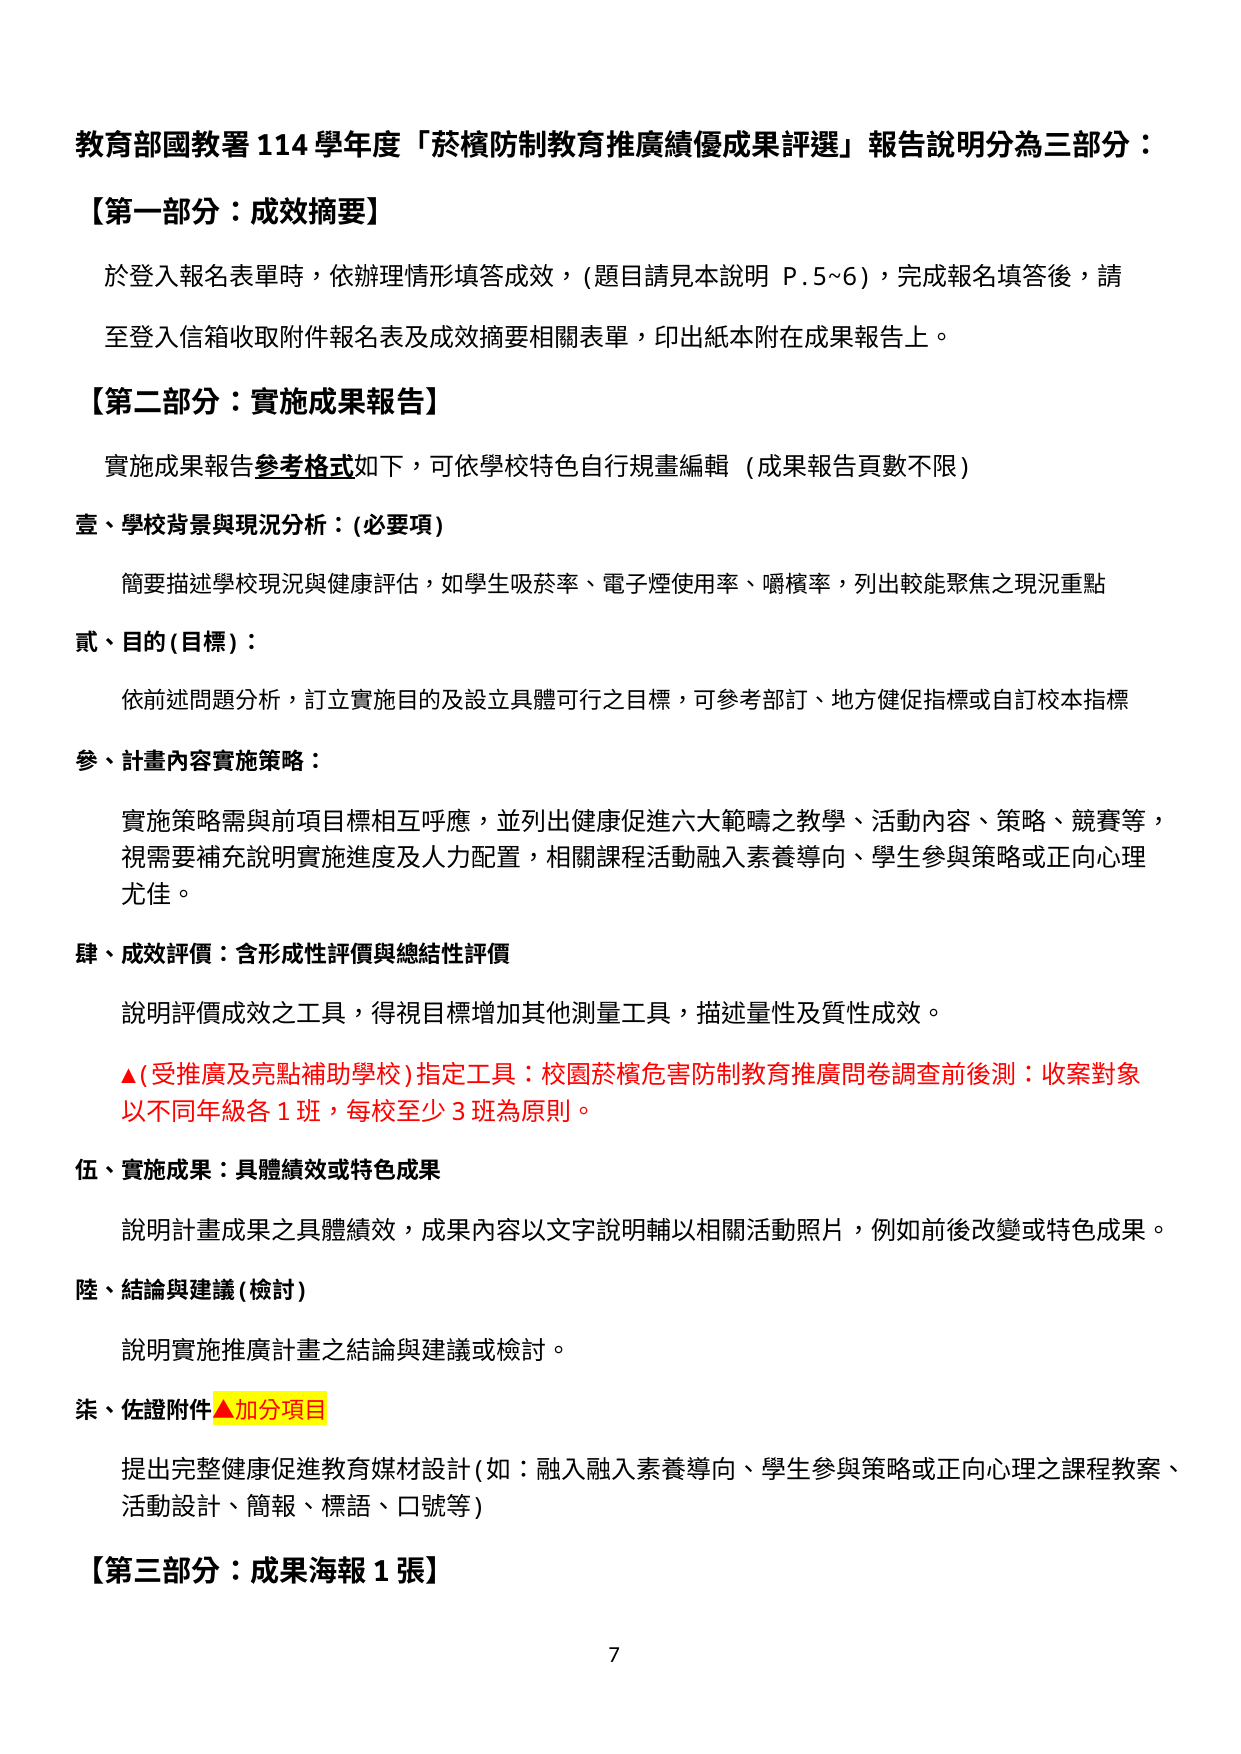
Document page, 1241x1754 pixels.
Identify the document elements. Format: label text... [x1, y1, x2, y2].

text 貳、目的(目標)： [75, 624, 1165, 657]
text 柒、佐證附件▲加分項目 [75, 1391, 1165, 1425]
text 於登入報名表單時，依辦理情形填答成效，(題目請見本說明 P.5~6)，完成報名填答後，請 [75, 256, 1165, 292]
text 簡要描述學校現況與健康評估，如學生吸菸率、電子煙使用率、嚼檳率，列出較能聚焦之現況重點 [121, 566, 1165, 599]
text 【第一部分：成效摘要】 [75, 189, 1165, 231]
text 【第三部分：成果海報1張】 [75, 1547, 1165, 1589]
text 【第二部分：實施成果報告】 [75, 379, 1165, 421]
text 說明計畫成果之具體績效，成果內容以文字說明輔以相關活動照片，例如前後改變或特色成果。 [121, 1211, 1165, 1247]
text 肆、成效評價：含形成性評價與總結性評價 [75, 935, 1165, 969]
text 說明評價成效之工具，得視目標增加其他測量工具，描述量性及質性成效。 [121, 994, 1165, 1030]
text 壹、學校背景與現況分析：(必要項) [75, 507, 1165, 541]
text 實施成果報告參考格式如下，可依學校特色自行規畫編輯 (成果報告頁數不限) [75, 446, 1165, 482]
text 至登入信箱收取附件報名表及成效摘要相關表單，印出紙本附在成果報告上。 [75, 317, 1165, 354]
text 實施策略需與前項目標相互呼應，並列出健康促進六大範疇之教學、活動內容、策略、競賽等，視需要補充說明實施進度及人力配置，相關課程活動融入素養導向、學生參與策略或正向心理尤佳。 [121, 802, 1165, 910]
text 依前述問題分析，訂立實施目的及設立具體可行之目標，可參考部訂、地方健促指標或自訂校本指標 [121, 682, 1165, 715]
text 提出完整健康促進教育媒材設計(如：融入融入素養導向、學生參與策略或正向心理之課程教案、活動設計、簡報、標語、口號等) [121, 1450, 1165, 1522]
text ▲(受推廣及亮點補助學校)指定工具：校園菸檳危害防制教育推廣問卷調查前後測：收案對象以不同年級各1班，每校至少3班為原則。 [121, 1055, 1165, 1127]
text 伍、實施成果：具體績效或特色成果 [75, 1152, 1165, 1186]
text 陸、結論與建議(檢討) [75, 1272, 1165, 1305]
text 參、計畫內容實施策略： [75, 740, 1165, 777]
text 教育部國教署114學年度「菸檳防制教育推廣績優成果評選」報告說明分為三部分： [75, 122, 1165, 164]
text 說明實施推廣計畫之結論與建議或檢討。 [121, 1330, 1165, 1366]
